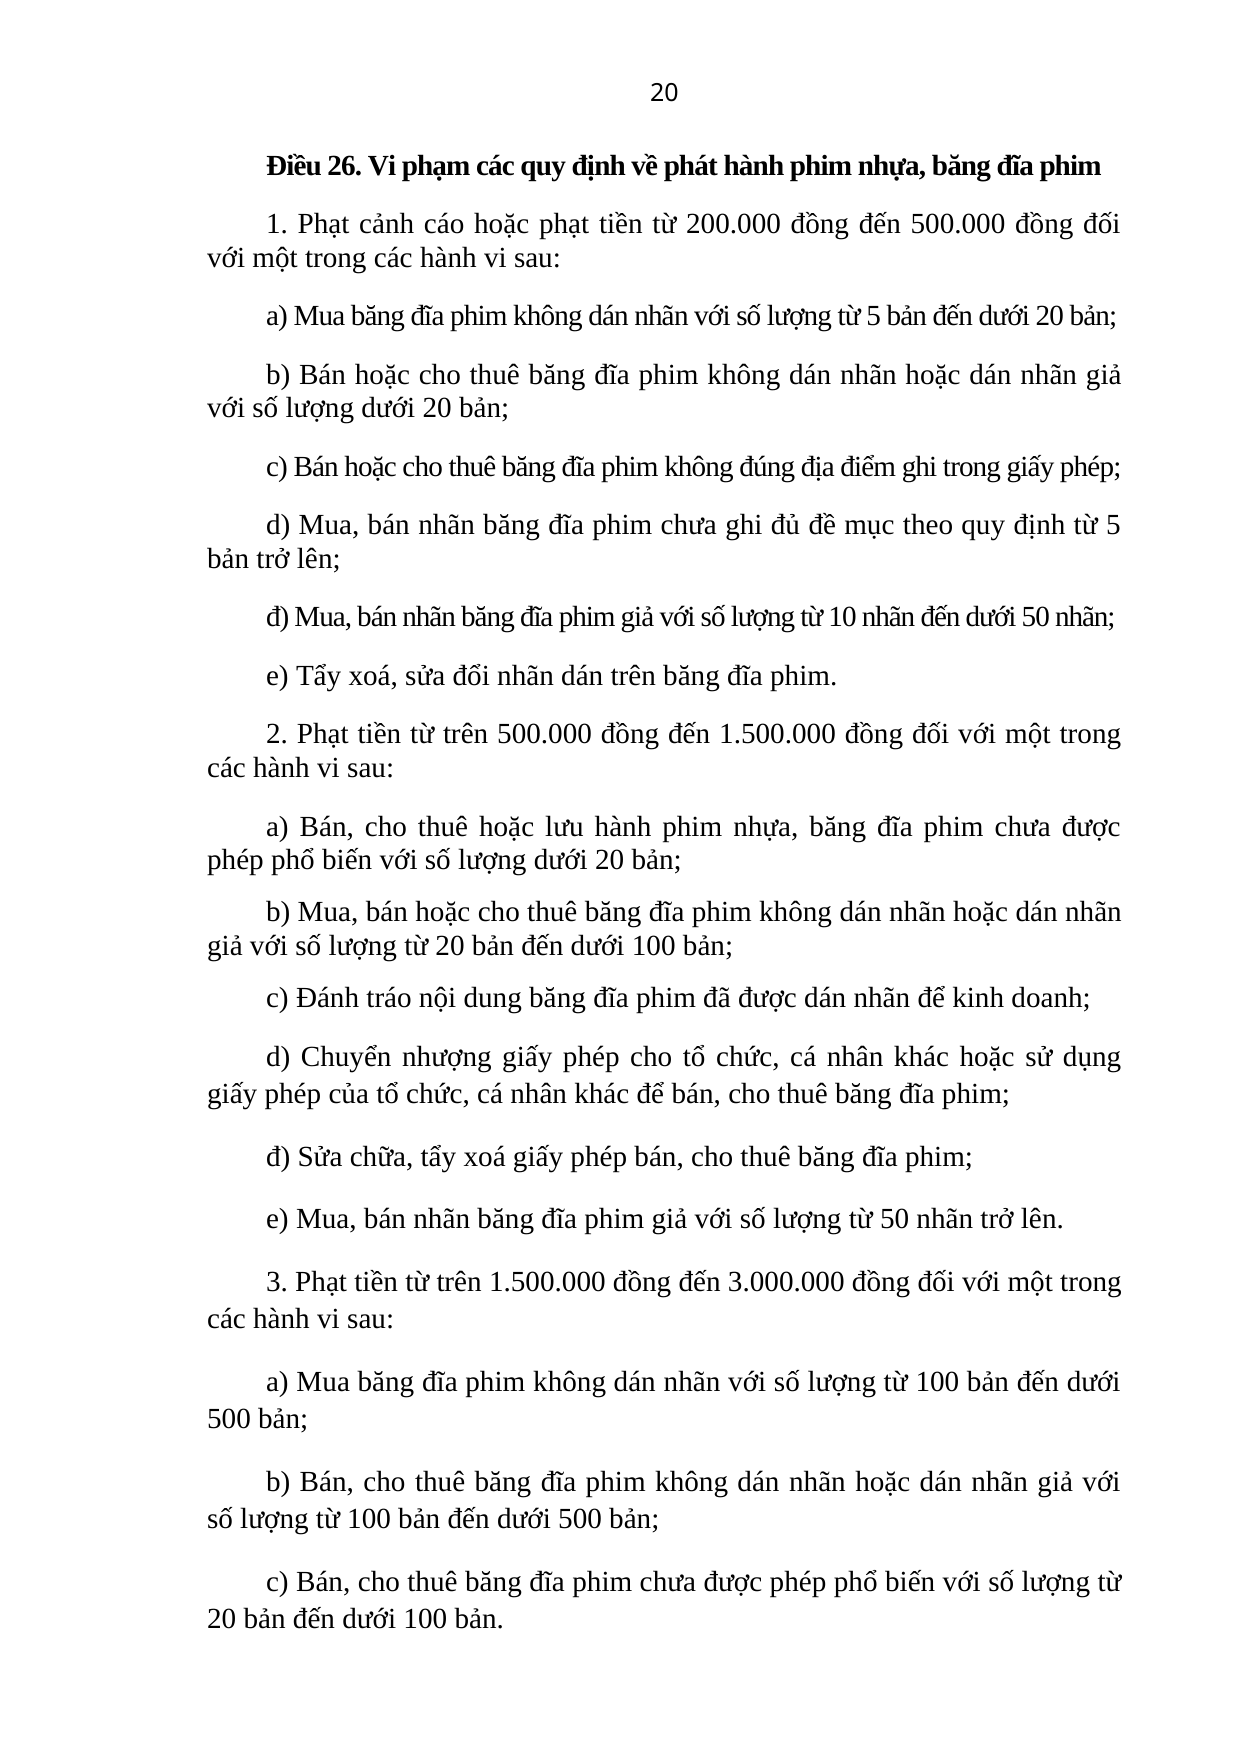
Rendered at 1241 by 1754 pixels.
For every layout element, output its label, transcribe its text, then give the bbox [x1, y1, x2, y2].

text a) Mua băng đĩa phim không dán nhãn với số lượng từ 5 bản đến dưới 20 bản; [207, 298, 1122, 332]
text d) Chuyển nhượng giấy phép cho tổ chức, cá nhân khác hoặc sử dụng giấy phép của tổ chức, cá nhân khác để bán, cho thuê băng đĩa phim; [207, 1039, 1122, 1110]
text c) Bán hoặc cho thuê băng đĩa phim không đúng địa điểm ghi trong giấy phép; [207, 449, 1122, 482]
text đ) Sửa chữa, tẩy xoá giấy phép bán, cho thuê băng đĩa phim; [207, 1139, 1122, 1172]
text a) Mua băng đĩa phim không dán nhãn với số lượng từ 100 bản đến dưới 500 bản; [207, 1364, 1122, 1435]
text Điều 26. Vi phạm các quy định về phát hành phim nhựa, băng đĩa phim [207, 148, 1122, 181]
text e) Tẩy xoá, sửa đổi nhãn dán trên băng đĩa phim. [207, 658, 1122, 692]
text 2. Phạt tiền từ trên 500.000 đồng đến 1.500.000 đồng đối với một trong các hành vi sau: [207, 717, 1122, 784]
text c) Bán, cho thuê băng đĩa phim chưa được phép phổ biến với số lượng từ 20 bản đến dưới 100 bản. [207, 1564, 1122, 1635]
text b) Mua, bán hoặc cho thuê băng đĩa phim không dán nhãn hoặc dán nhãn giả với số lượng từ 20 bản đến dưới 100 bản; [207, 894, 1122, 962]
text e) Mua, bán nhãn băng đĩa phim giả với số lượng từ 50 nhãn trở lên. [207, 1201, 1122, 1235]
text đ) Mua, bán nhãn băng đĩa phim giả với số lượng từ 10 nhãn đến dưới 50 nhãn; [207, 599, 1122, 633]
text c) Đánh tráo nội dung băng đĩa phim đã được dán nhãn để kinh doanh; [207, 980, 1122, 1014]
text d) Mua, bán nhãn băng đĩa phim chưa ghi đủ đề mục theo quy định từ 5 bản trở lên; [207, 507, 1122, 574]
text a) Bán, cho thuê hoặc lưu hành phim nhựa, băng đĩa phim chưa được phép phổ biến với số lượng dưới 20 bản; [207, 809, 1122, 876]
text b) Bán hoặc cho thuê băng đĩa phim không dán nhãn hoặc dán nhãn giả với số lượng dưới 20 bản; [207, 357, 1122, 424]
text 3. Phạt tiền từ trên 1.500.000 đồng đến 3.000.000 đồng đối với một trong các hành vi sau: [207, 1264, 1122, 1335]
text b) Bán, cho thuê băng đĩa phim không dán nhãn hoặc dán nhãn giả với số lượng từ 100 bản đến dưới 500 bản; [207, 1464, 1122, 1535]
text 1. Phạt cảnh cáo hoặc phạt tiền từ 200.000 đồng đến 500.000 đồng đối với một trong các hành vi sau: [207, 206, 1122, 273]
